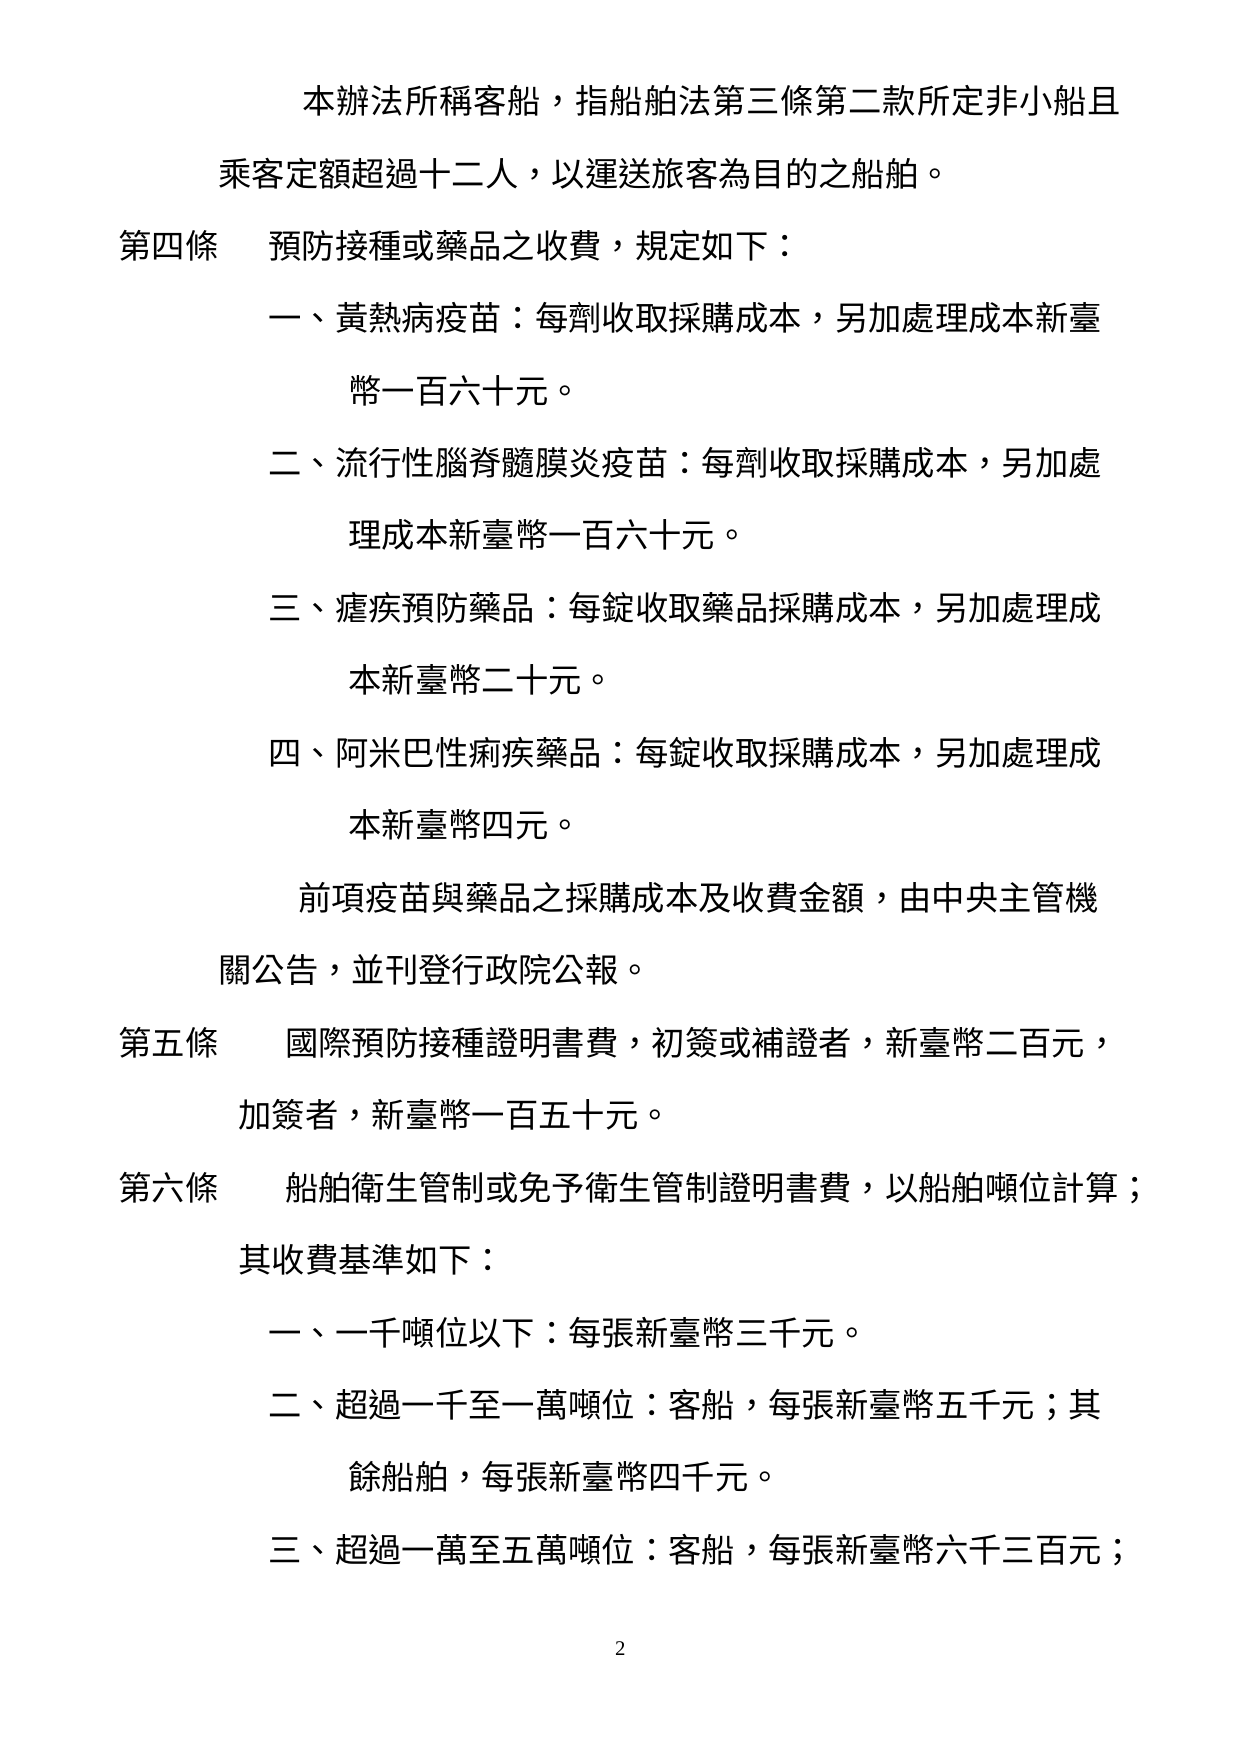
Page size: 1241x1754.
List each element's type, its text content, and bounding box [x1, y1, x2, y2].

text 四、阿米巴性痢疾藥品：每錠收取採購成本，另加處理成 [268, 727, 1122, 775]
text 加簽者，新臺幣一百五十元。 [118, 1089, 1122, 1137]
text 本新臺幣二十元。 [268, 654, 1122, 703]
text 理成本新臺幣一百六十元。 [268, 509, 1122, 558]
text 二、超過一千至一萬噸位：客船，每張新臺幣五千元；其 [268, 1378, 1122, 1427]
text 一、一千噸位以下：每張新臺幣三千元。 [268, 1306, 1122, 1354]
text 其收費基準如下： [118, 1234, 1122, 1282]
text 餘船舶，每張新臺幣四千元。 [268, 1451, 1122, 1499]
text 第六條 船舶衛生管制或免予衛生管制證明書費，以船舶噸位計算； [118, 1161, 1122, 1209]
text 前項疫苗與藥品之採購成本及收費金額，由中央主管機關公告，並刊登行政院公報。 [218, 872, 1122, 992]
text 本新臺幣四元。 [268, 799, 1122, 847]
text 本辦法所稱客船，指船舶法第三條第二款所定非小船且乘客定額超過十二人，以運送旅客為目的之船舶。 [218, 75, 1122, 196]
text 幣一百六十元。 [268, 364, 1122, 413]
text 第四條 預防接種或藥品之收費，規定如下： [118, 220, 1122, 268]
text 三、瘧疾預防藥品：每錠收取藥品採購成本，另加處理成 [268, 582, 1122, 630]
text 第五條 國際預防接種證明書費，初簽或補證者，新臺幣二百元， [118, 1016, 1122, 1065]
text 二、流行性腦脊髓膜炎疫苗：每劑收取採購成本，另加處 [268, 437, 1122, 485]
text 一、黃熱病疫苗：每劑收取採購成本，另加處理成本新臺 [268, 292, 1122, 340]
text 三、超過一萬至五萬噸位：客船，每張新臺幣六千三百元； [268, 1523, 1122, 1572]
